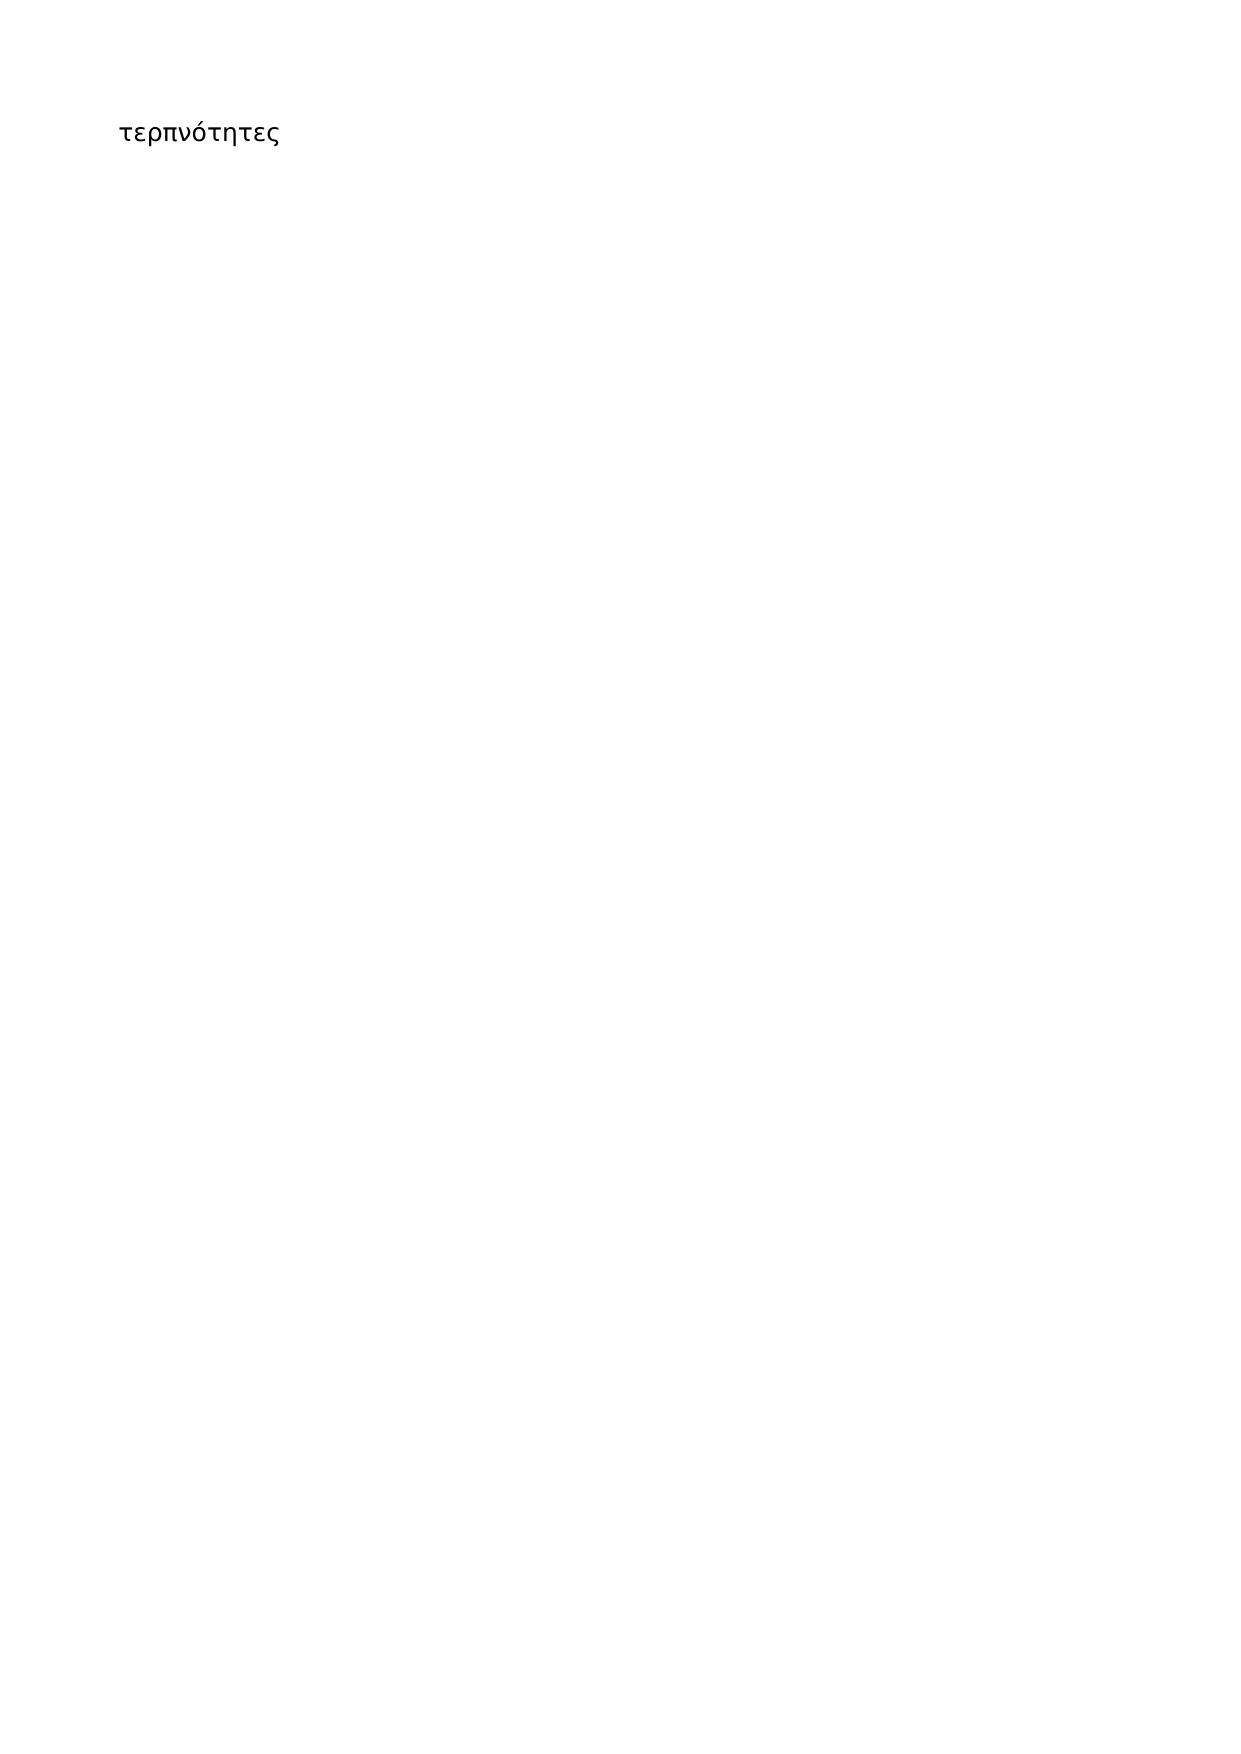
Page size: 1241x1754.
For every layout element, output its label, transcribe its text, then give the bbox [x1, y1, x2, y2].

text τερπνότητες [118, 118, 1122, 147]
